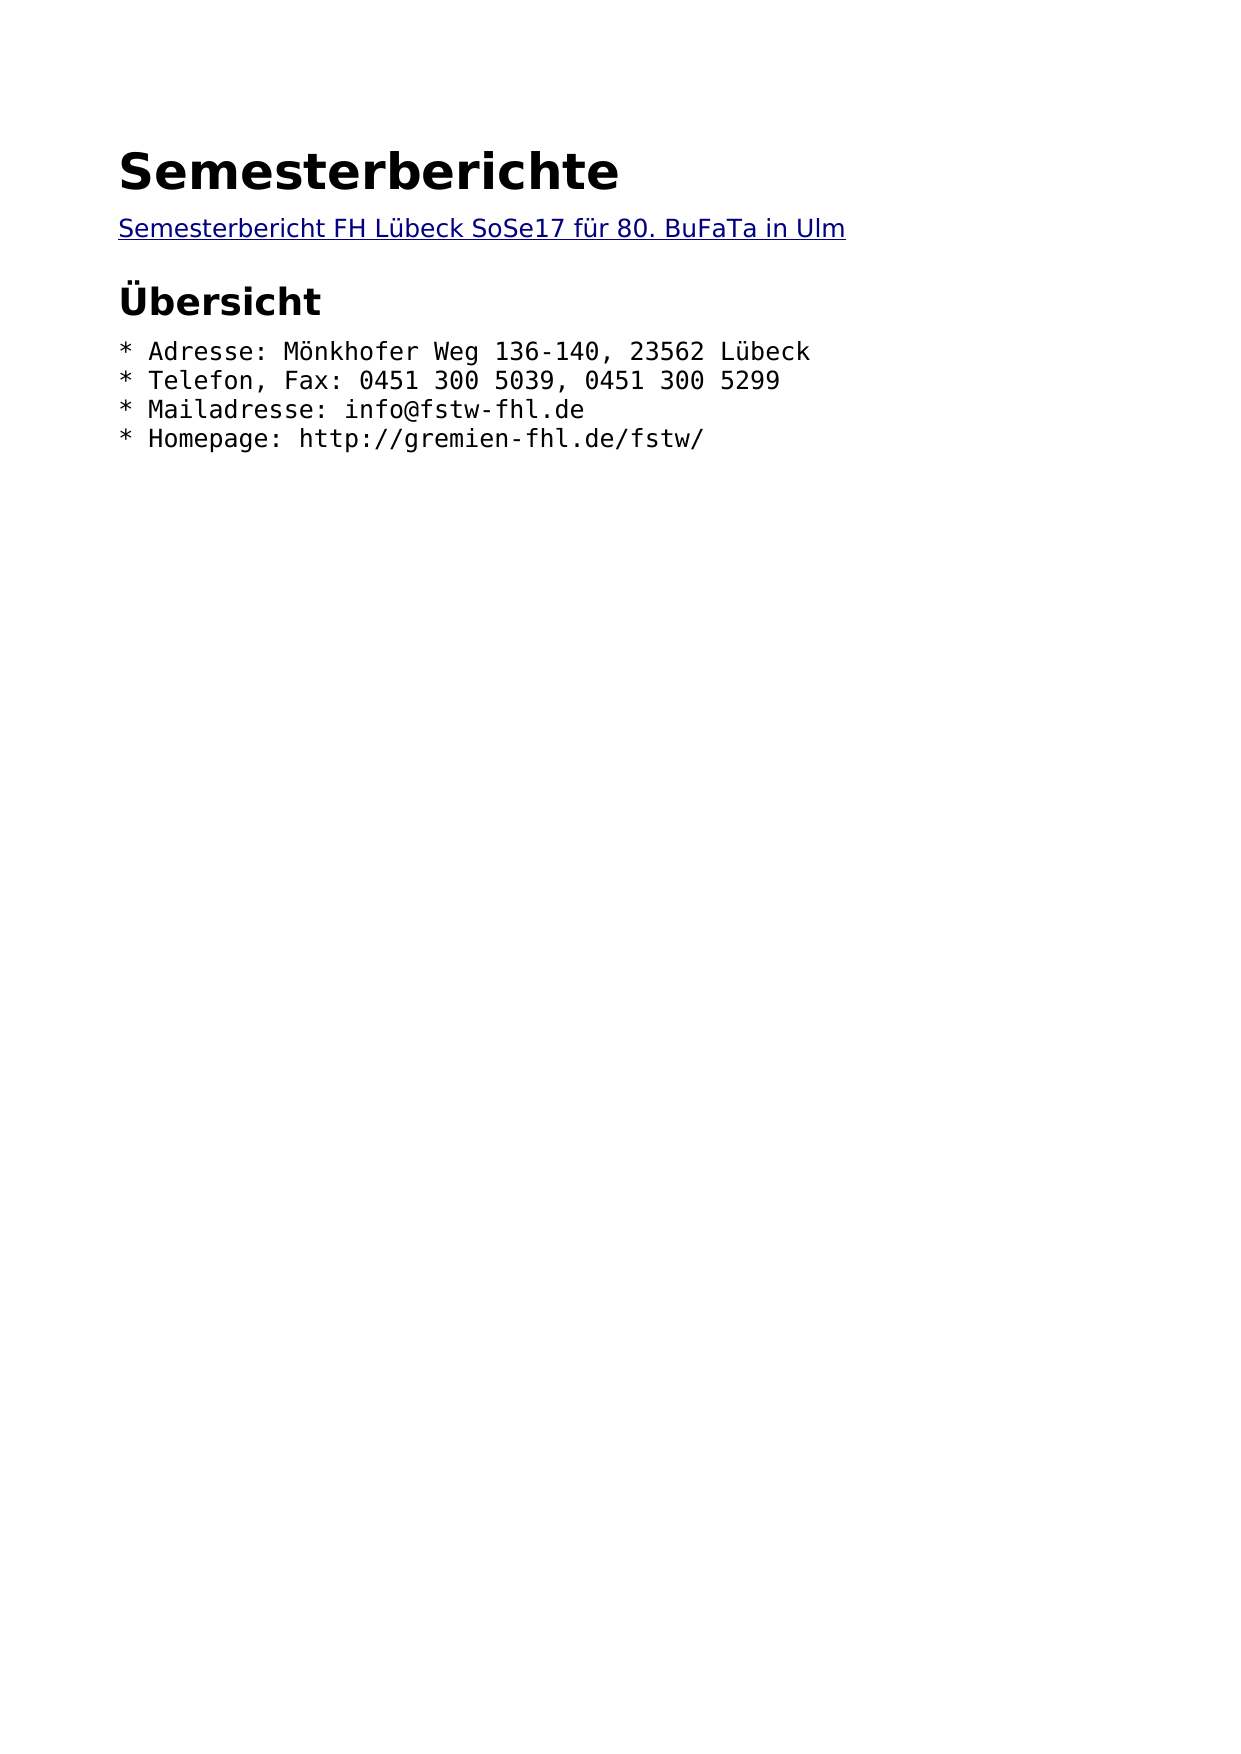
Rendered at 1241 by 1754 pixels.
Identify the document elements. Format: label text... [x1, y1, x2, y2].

subtitle Übersicht [118, 281, 1122, 324]
subtitle Semesterberichte [118, 143, 1122, 201]
text * Adresse: Mönkhofer Weg 136-140, 23562 Lübeck * Telefon, Fax: 0451 300 5039, 0451 300 5299 * Mailadresse: info@fstw-fhl.de * Homepage: http://gremien-fhl.de/fstw/ [118, 337, 1122, 453]
text Semesterbericht FH Lübeck SoSe17 für 80. BuFaTa in Ulm [118, 214, 1122, 243]
